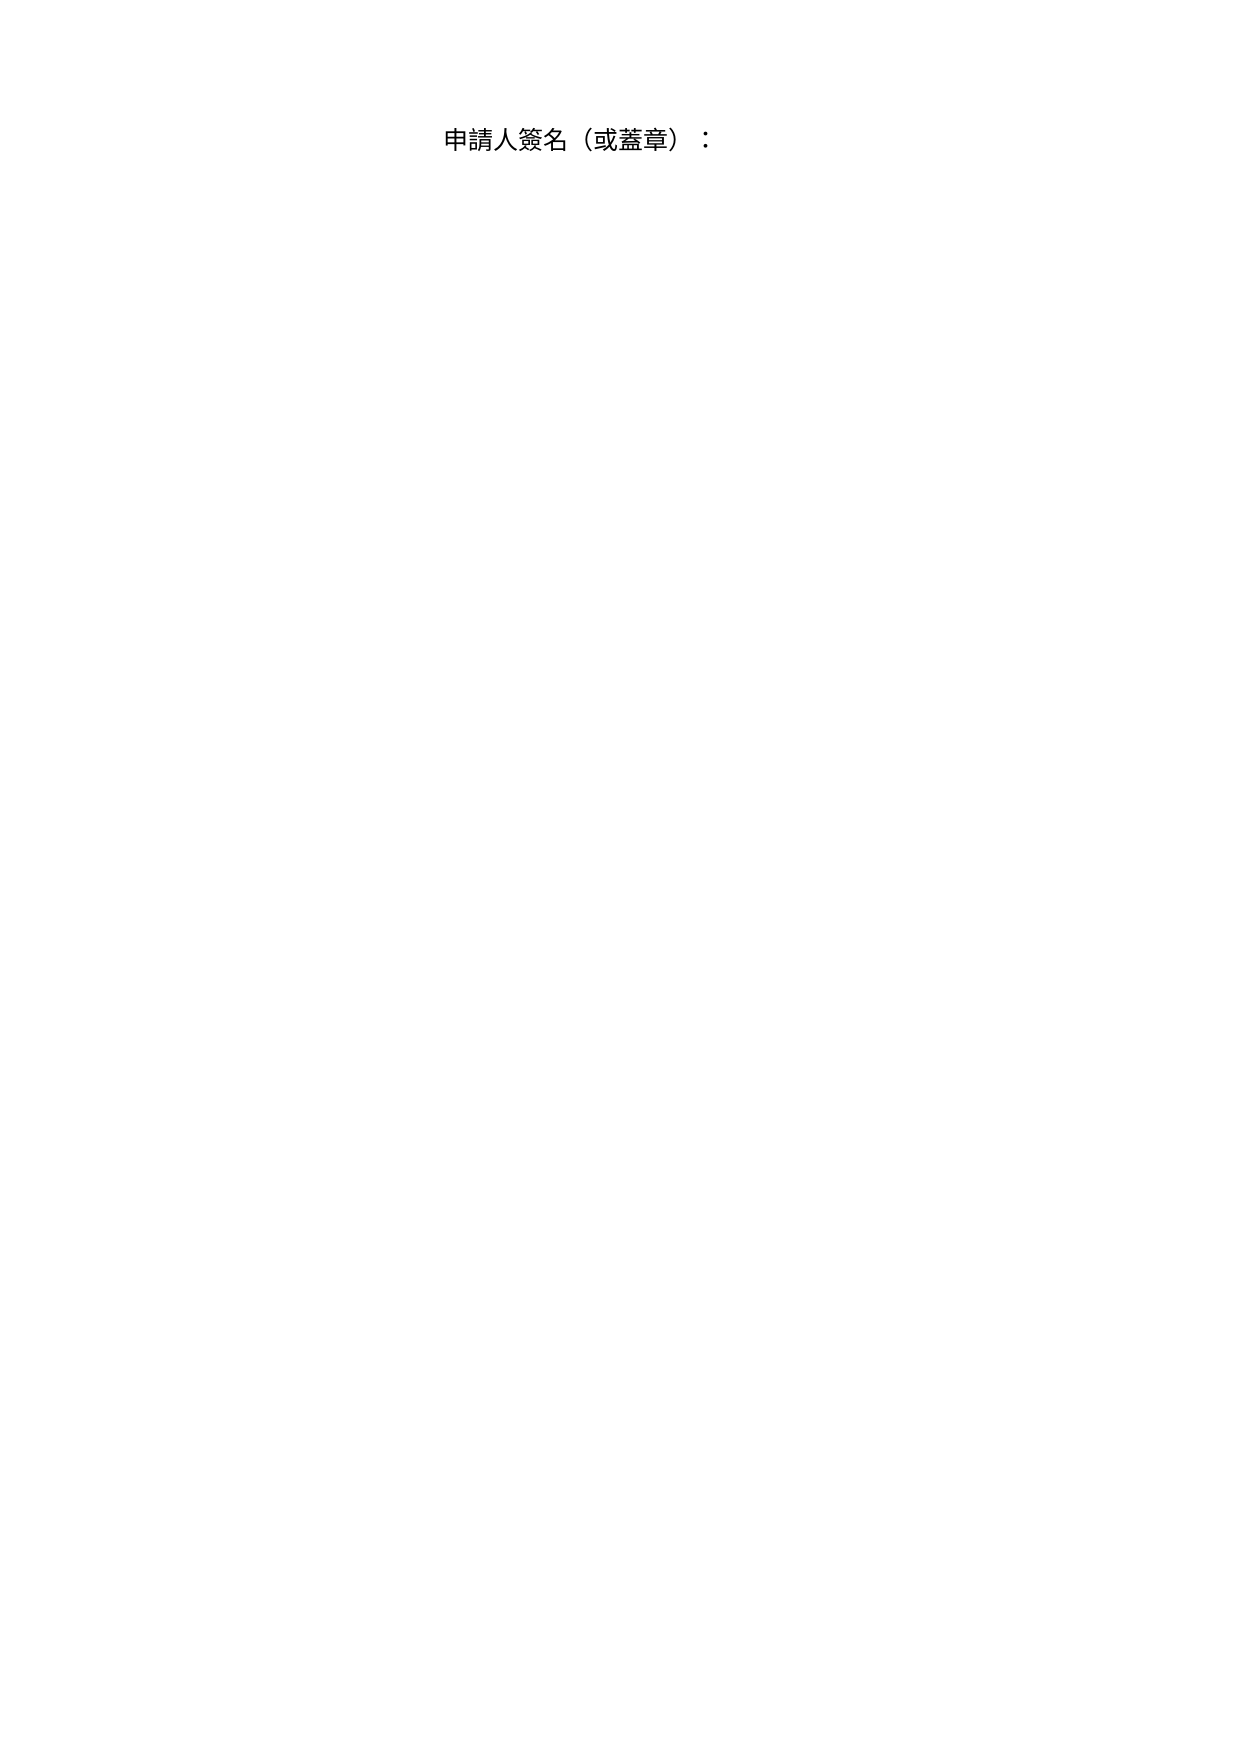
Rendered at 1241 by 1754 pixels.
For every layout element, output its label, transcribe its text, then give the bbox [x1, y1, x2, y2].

text 申請人簽名（或蓋章）： [443, 113, 1122, 158]
